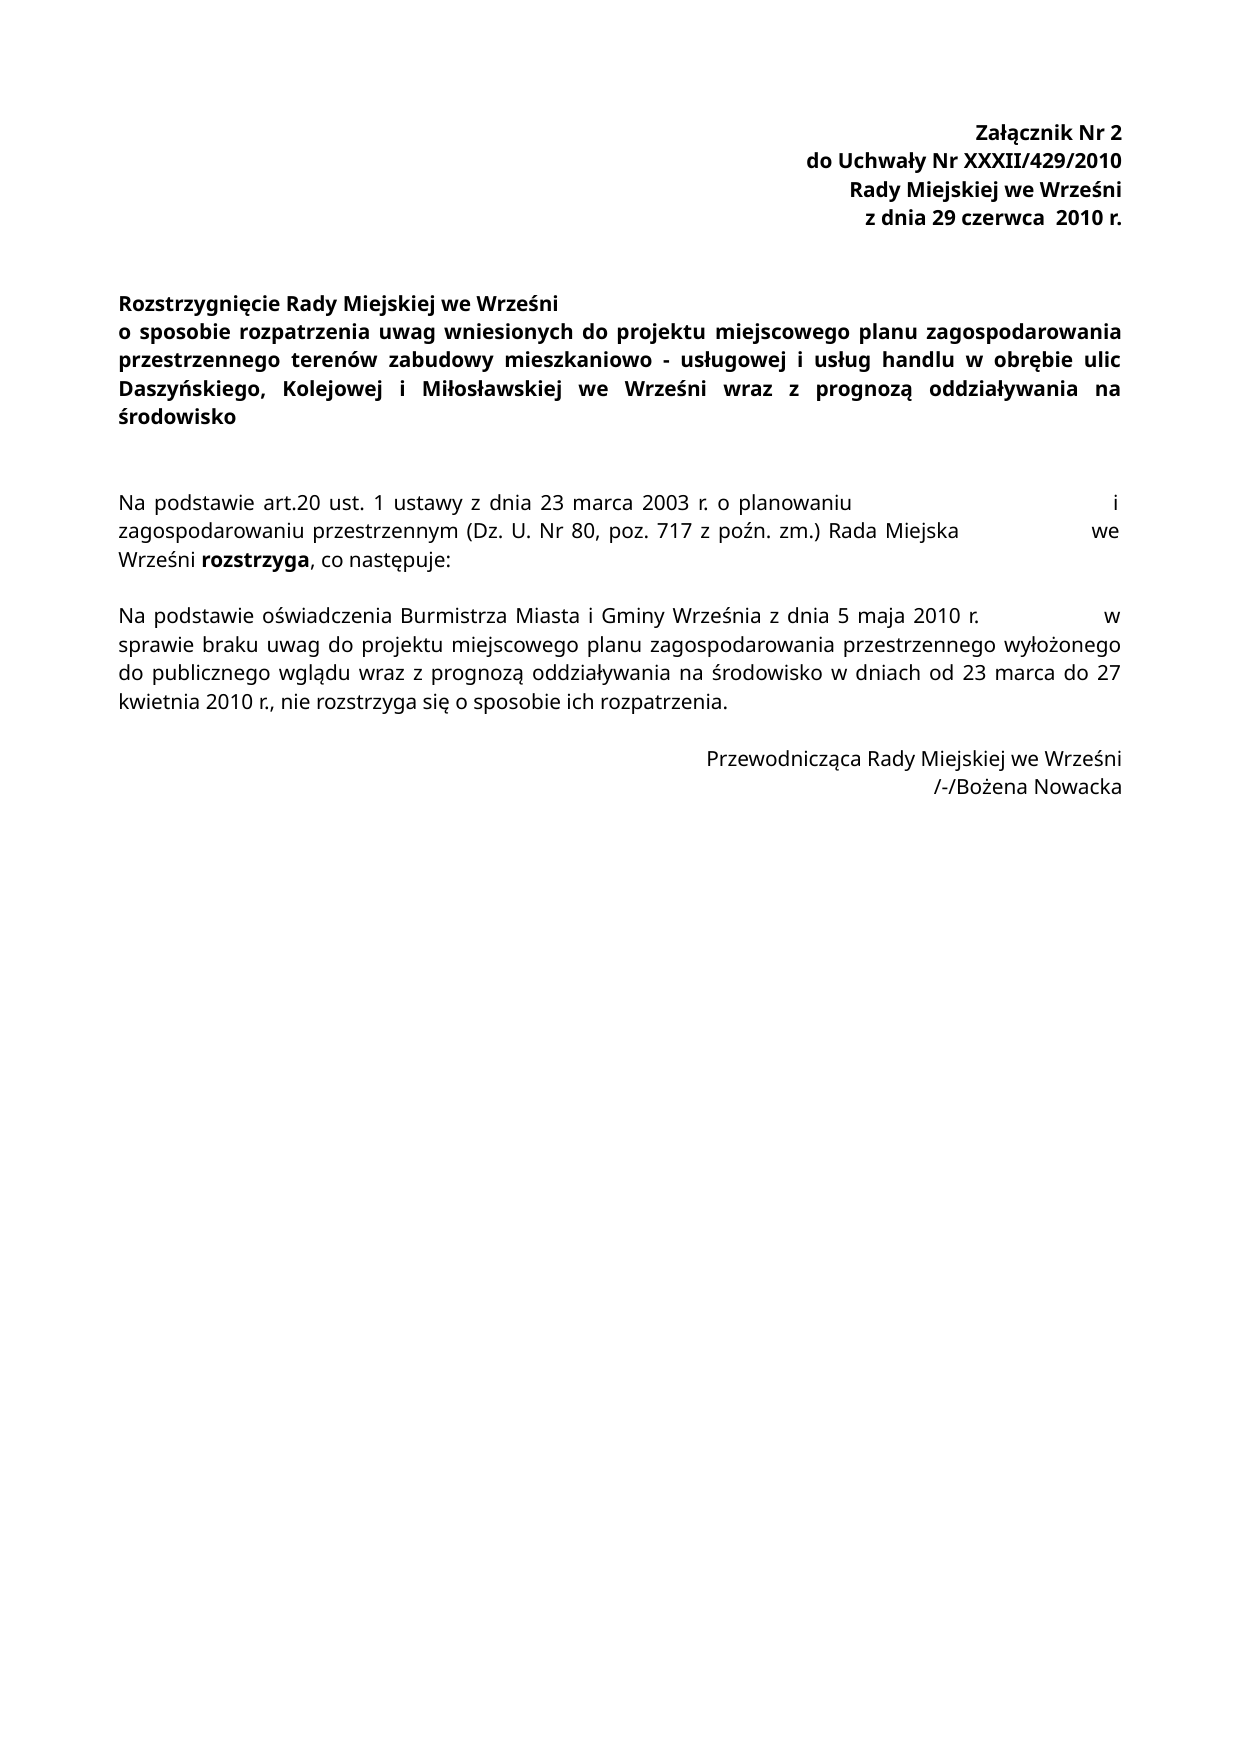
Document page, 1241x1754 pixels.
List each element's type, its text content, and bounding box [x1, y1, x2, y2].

text Na podstawie art.20 ust. 1 ustawy z dnia 23 marca 2003 r. o planowaniu i zagospodarowaniu przestrzennym (Dz. U. Nr 80, poz. 717 z poźn. zm.) Rada Miejska we Wrześni rozstrzyga, co następuje: [118, 488, 1122, 573]
text z dnia 29 czerwca 2010 r. [118, 203, 1122, 232]
text Rady Miejskiej we Wrześni [118, 175, 1122, 203]
text o sposobie rozpatrzenia uwag wniesionych do projektu miejscowego planu zagospodarowania przestrzennego terenów zabudowy mieszkaniowo - usługowej i usług handlu w obrębie ulic Daszyńskiego, Kolejowej i Miłosławskiej we Wrześni wraz z prognozą oddziaływania na środowisko [118, 317, 1122, 431]
text Przewodnicząca Rady Miejskiej we Wrześni [118, 744, 1122, 772]
text Na podstawie oświadczenia Burmistrza Miasta i Gminy Września z dnia 5 maja 2010 r. w sprawie braku uwag do projektu miejscowego planu zagospodarowania przestrzennego wyłożonego do publicznego wglądu wraz z prognozą oddziaływania na środowisko w dniach od 23 marca do 27 kwietnia 2010 r., nie rozstrzyga się o sposobie ich rozpatrzenia. [118, 602, 1122, 715]
title do Uchwały Nr XXXII/429/2010 [118, 147, 1122, 175]
text Rozstrzygnięcie Rady Miejskiej we Wrześni [118, 289, 1122, 317]
text Załącznik Nr 2 [118, 118, 1122, 147]
text /-/Bożena Nowacka [118, 772, 1122, 801]
